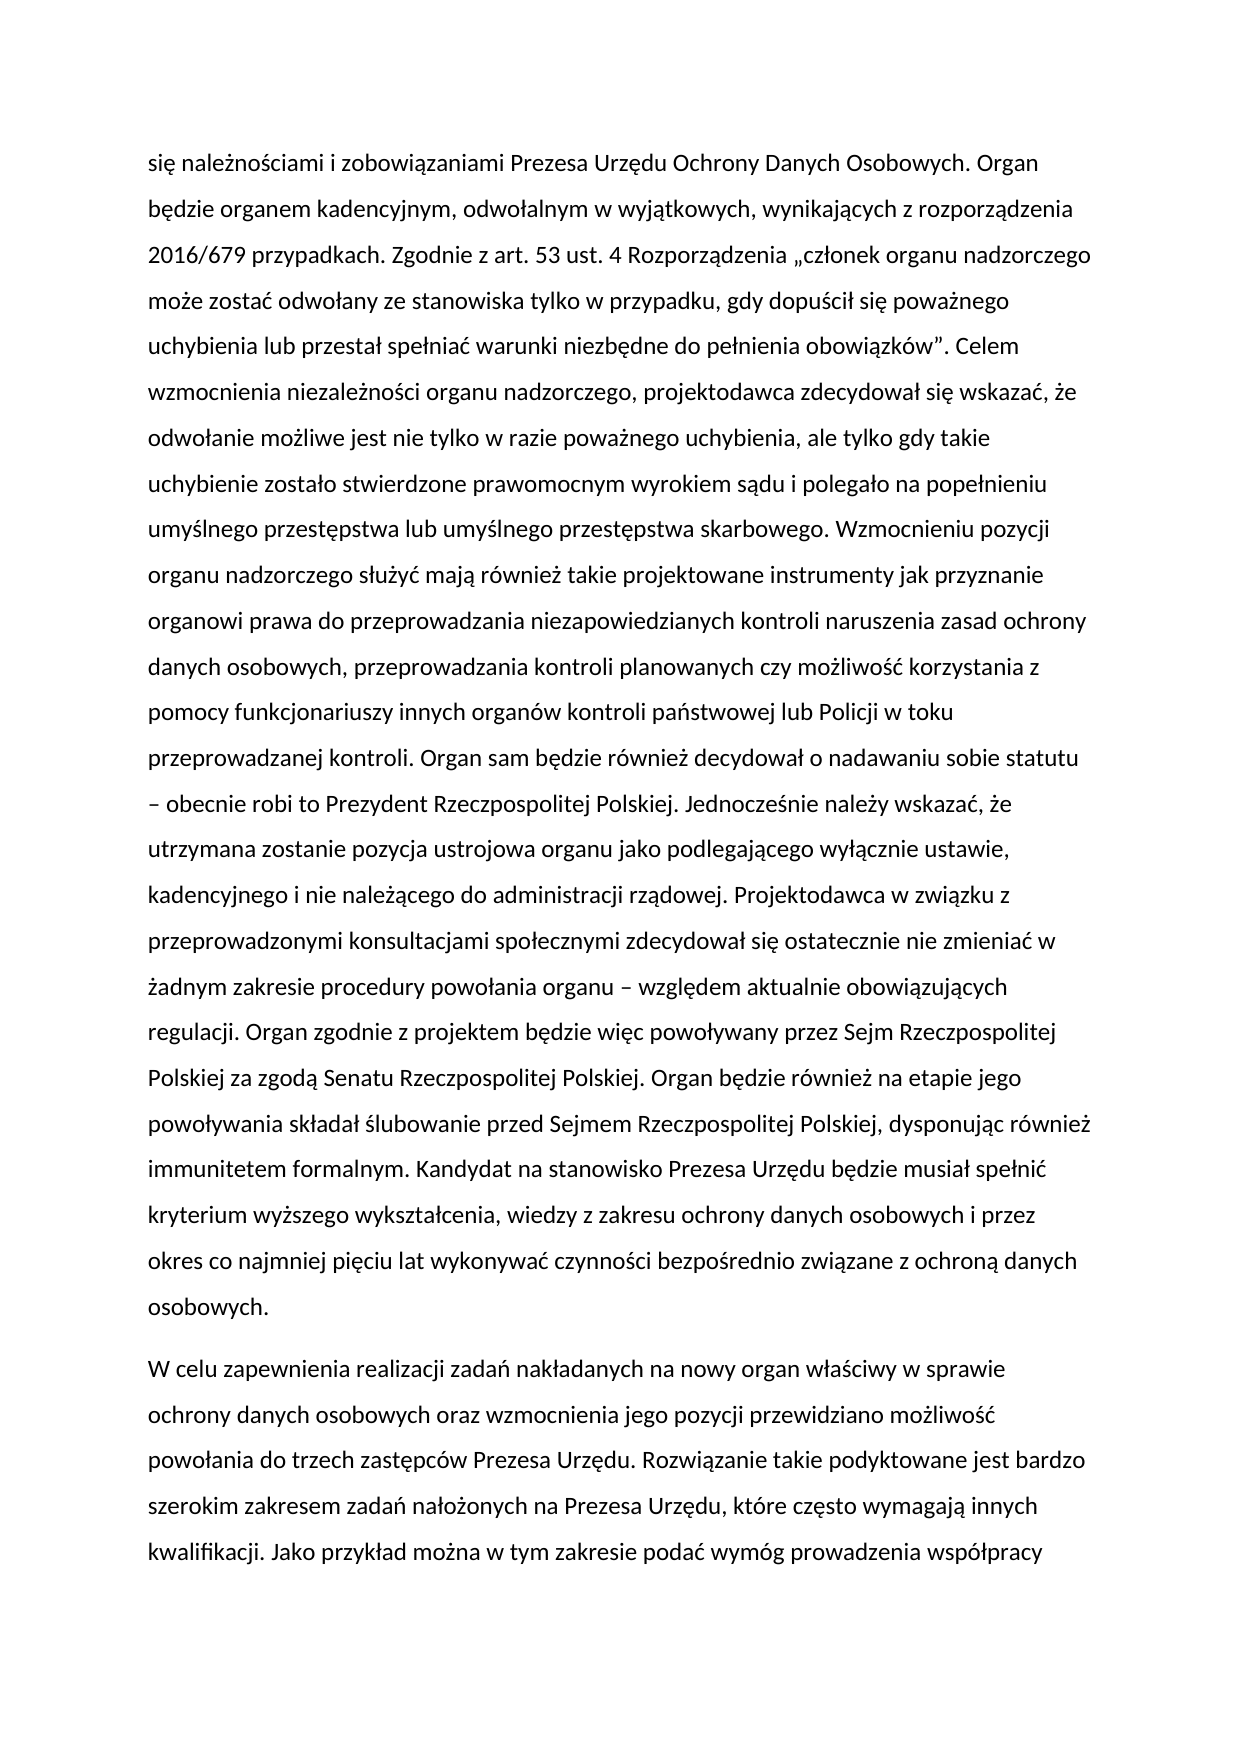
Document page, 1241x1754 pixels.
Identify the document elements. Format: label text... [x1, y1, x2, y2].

text W celu zapewnienia realizacji zadań nakładanych na nowy organ właściwy w sprawie ochrony danych osobowych oraz wzmocnienia jego pozycji przewidziano możliwość powołania do trzech zastępców Prezesa Urzędu. Rozwiązanie takie podyktowane jest bardzo szerokim zakresem zadań nałożonych na Prezesa Urzędu, które często wymagają innych kwalifikacji. Jako przykład można w tym zakresie podać wymóg prowadzenia współpracy [148, 1353, 1093, 1567]
text się należnościami i zobowiązaniami Prezesa Urzędu Ochrony Danych Osobowych. Organ będzie organem kadencyjnym, odwołalnym w wyjątkowych, wynikających z rozporządzenia 2016/679 przypadkach. Zgodnie z art. 53 ust. 4 Rozporządzenia „członek organu nadzorczego może zostać odwołany ze stanowiska tylko w przypadku, gdy dopuścił się poważnego uchybienia lub przestał spełniać warunki niezbędne do pełnienia obowiązków”. Celem wzmocnienia niezależności organu nadzorczego, projektodawca zdecydował się wskazać, że odwołanie możliwe jest nie tylko w razie poważnego uchybienia, ale tylko gdy takie uchybienie zostało stwierdzone prawomocnym wyrokiem sądu i polegało na popełnieniu umyślnego przestępstwa lub umyślnego przestępstwa skarbowego. Wzmocnieniu pozycji organu nadzorczego służyć mają również takie projektowane instrumenty jak przyznanie organowi prawa do przeprowadzania niezapowiedzianych kontroli naruszenia zasad ochrony danych osobowych, przeprowadzania kontroli planowanych czy możliwość korzystania z pomocy funkcjonariuszy innych organów kontroli państwowej lub Policji w toku przeprowadzanej kontroli. Organ sam będzie również decydował o nadawaniu sobie statutu – obecnie robi to Prezydent Rzeczpospolitej Polskiej. Jednocześnie należy wskazać, że utrzymana zostanie pozycja ustrojowa organu jako podlegającego wyłącznie ustawie, kadencyjnego i nie należącego do administracji rządowej. Projektodawca w związku z przeprowadzonymi konsultacjami społecznymi zdecydował się ostatecznie nie zmieniać w żadnym zakresie procedury powołania organu – względem aktualnie obowiązujących regulacji. Organ zgodnie z projektem będzie więc powoływany przez Sejm Rzeczpospolitej Polskiej za zgodą Senatu Rzeczpospolitej Polskiej. Organ będzie również na etapie jego powoływania składał ślubowanie przed Sejmem Rzeczpospolitej Polskiej, dysponując również immunitetem formalnym. Kandydat na stanowisko Prezesa Urzędu będzie musiał spełnić kryterium wyższego wykształcenia, wiedzy z zakresu ochrony danych osobowych i przez okres co najmniej pięciu lat wykonywać czynności bezpośrednio związane z ochroną danych osobowych. [148, 148, 1093, 1321]
